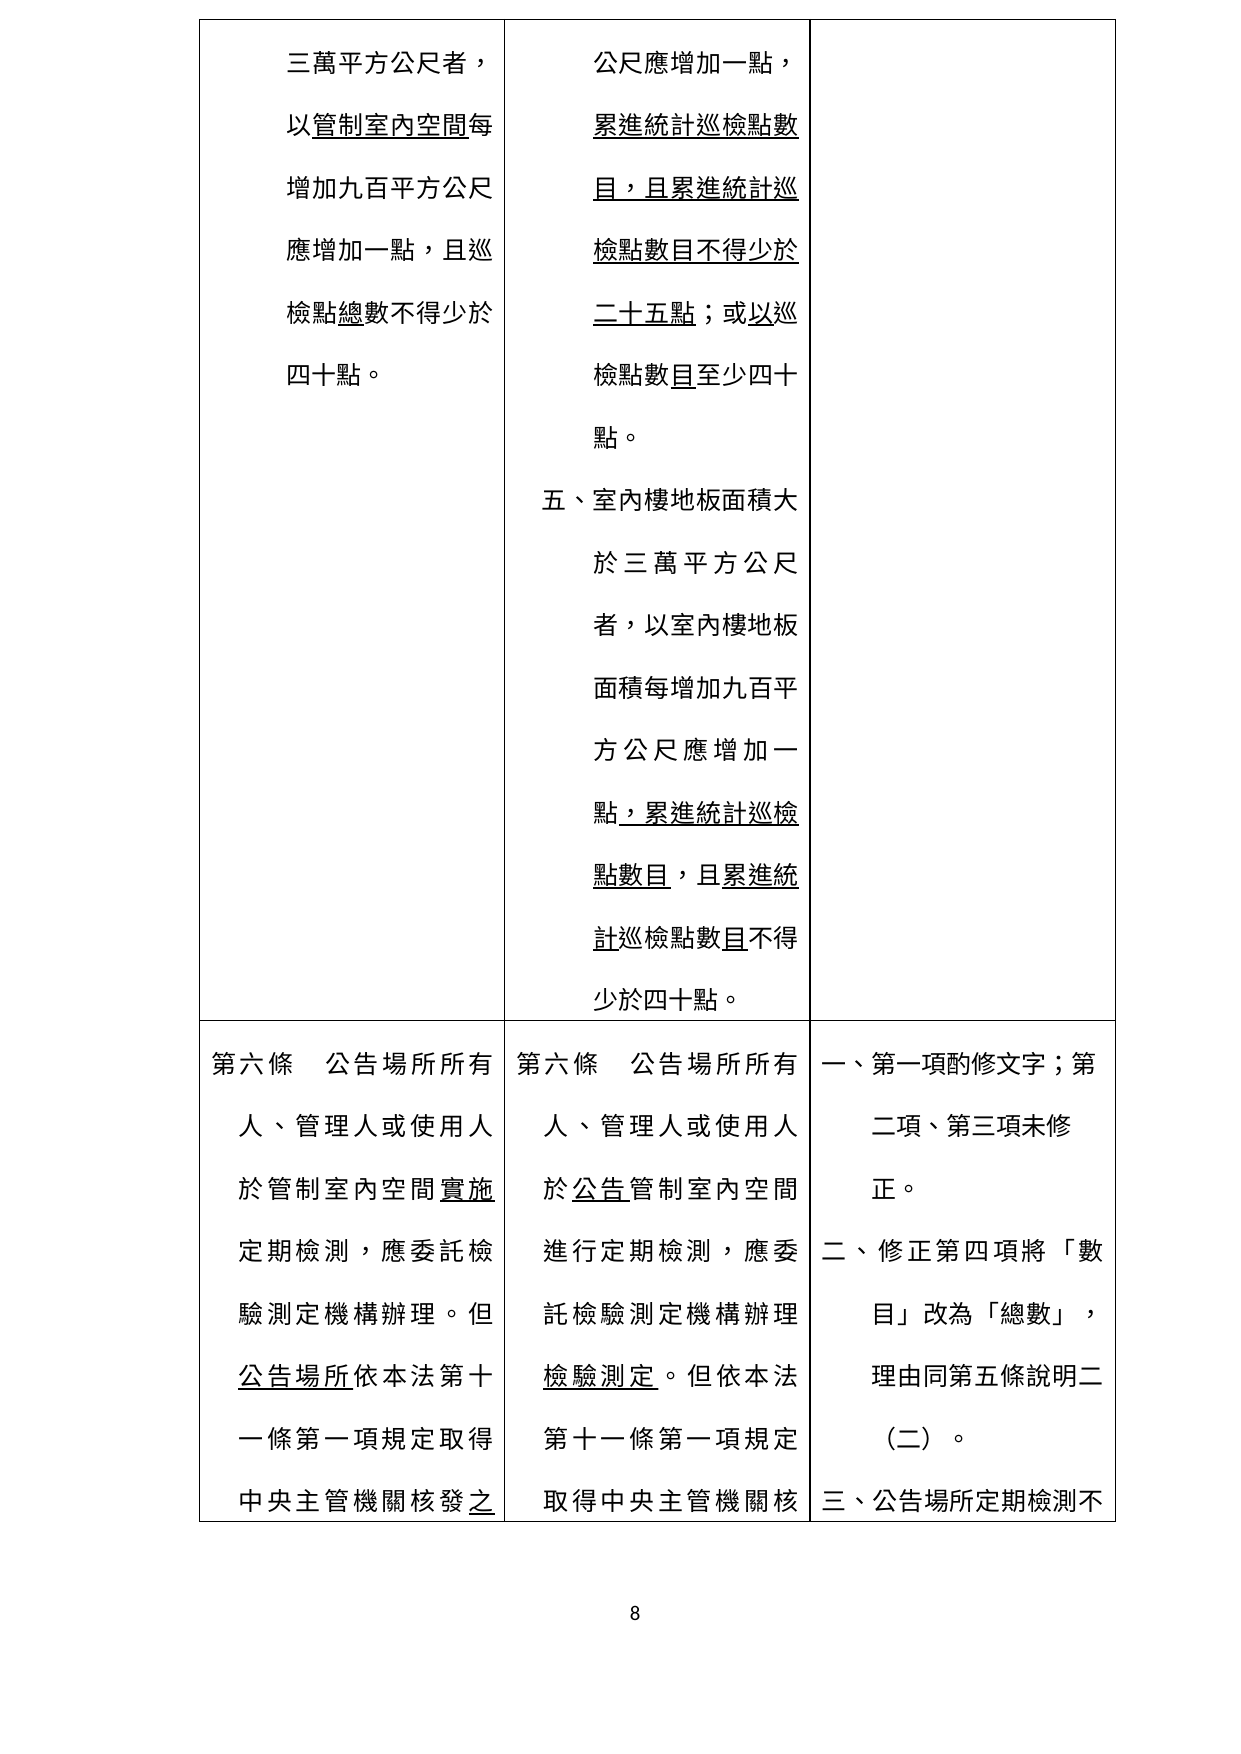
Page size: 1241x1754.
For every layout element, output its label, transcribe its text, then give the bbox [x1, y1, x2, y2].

table_cell 第六條 公告場所所有人、管理人或使用人於管制室內空間實施定期檢測，應委託檢驗測定機構辦理。但公告場所依本法第十一條第一項規定取得中央主管機關核發之 [200, 1021, 504, 1521]
table_cell 第一項修正酌修文字。 第二項修正說明如下： 將「室內樓地板面積」修正為「管制室內空間」，理由同第三條說明二。 考量應布設之巡檢點係以總樓地板面積計算總數，爰於各款將「數目」改為「總數」。 為避免外界混淆，刪除第二款至第五款「累進統計巡檢點數目」及第四款「且累進統計巡檢點數目不得少於二十五點」文字。 [811, 20, 1115, 1020]
table_cell 公尺應增加一點，累進統計巡檢點數目，且累進統計巡檢點數目不得少於二十五點；或以巡檢點數目至少四十點。 五、室內樓地板面積大於三萬平方公尺者，以室內樓地板面積每增加九百平方公尺應增加一點，累進統計巡檢點數目，且累進統計巡檢點數目不得少於四十點。 [505, 20, 809, 1020]
table_cell 一、第一項酌修文字；第二項、第三項未修正。 二、修正第四項將「數目」改為「總數」，理由同第五條說明二（二）。 三、公告場所定期檢測不 [811, 1021, 1115, 1521]
table_cell 三萬平方公尺者，以管制室內空間每增加九百平方公尺應增加一點，且巡檢點總數不得少於四十點。 [200, 20, 504, 1020]
table_cell 第六條 公告場所所有人、管理人或使用人於公告管制室內空間進行定期檢測，應委託檢驗測定機構辦理檢驗測定。但依本法第十一條第一項規定取得中央主管機關核 [505, 1021, 809, 1521]
